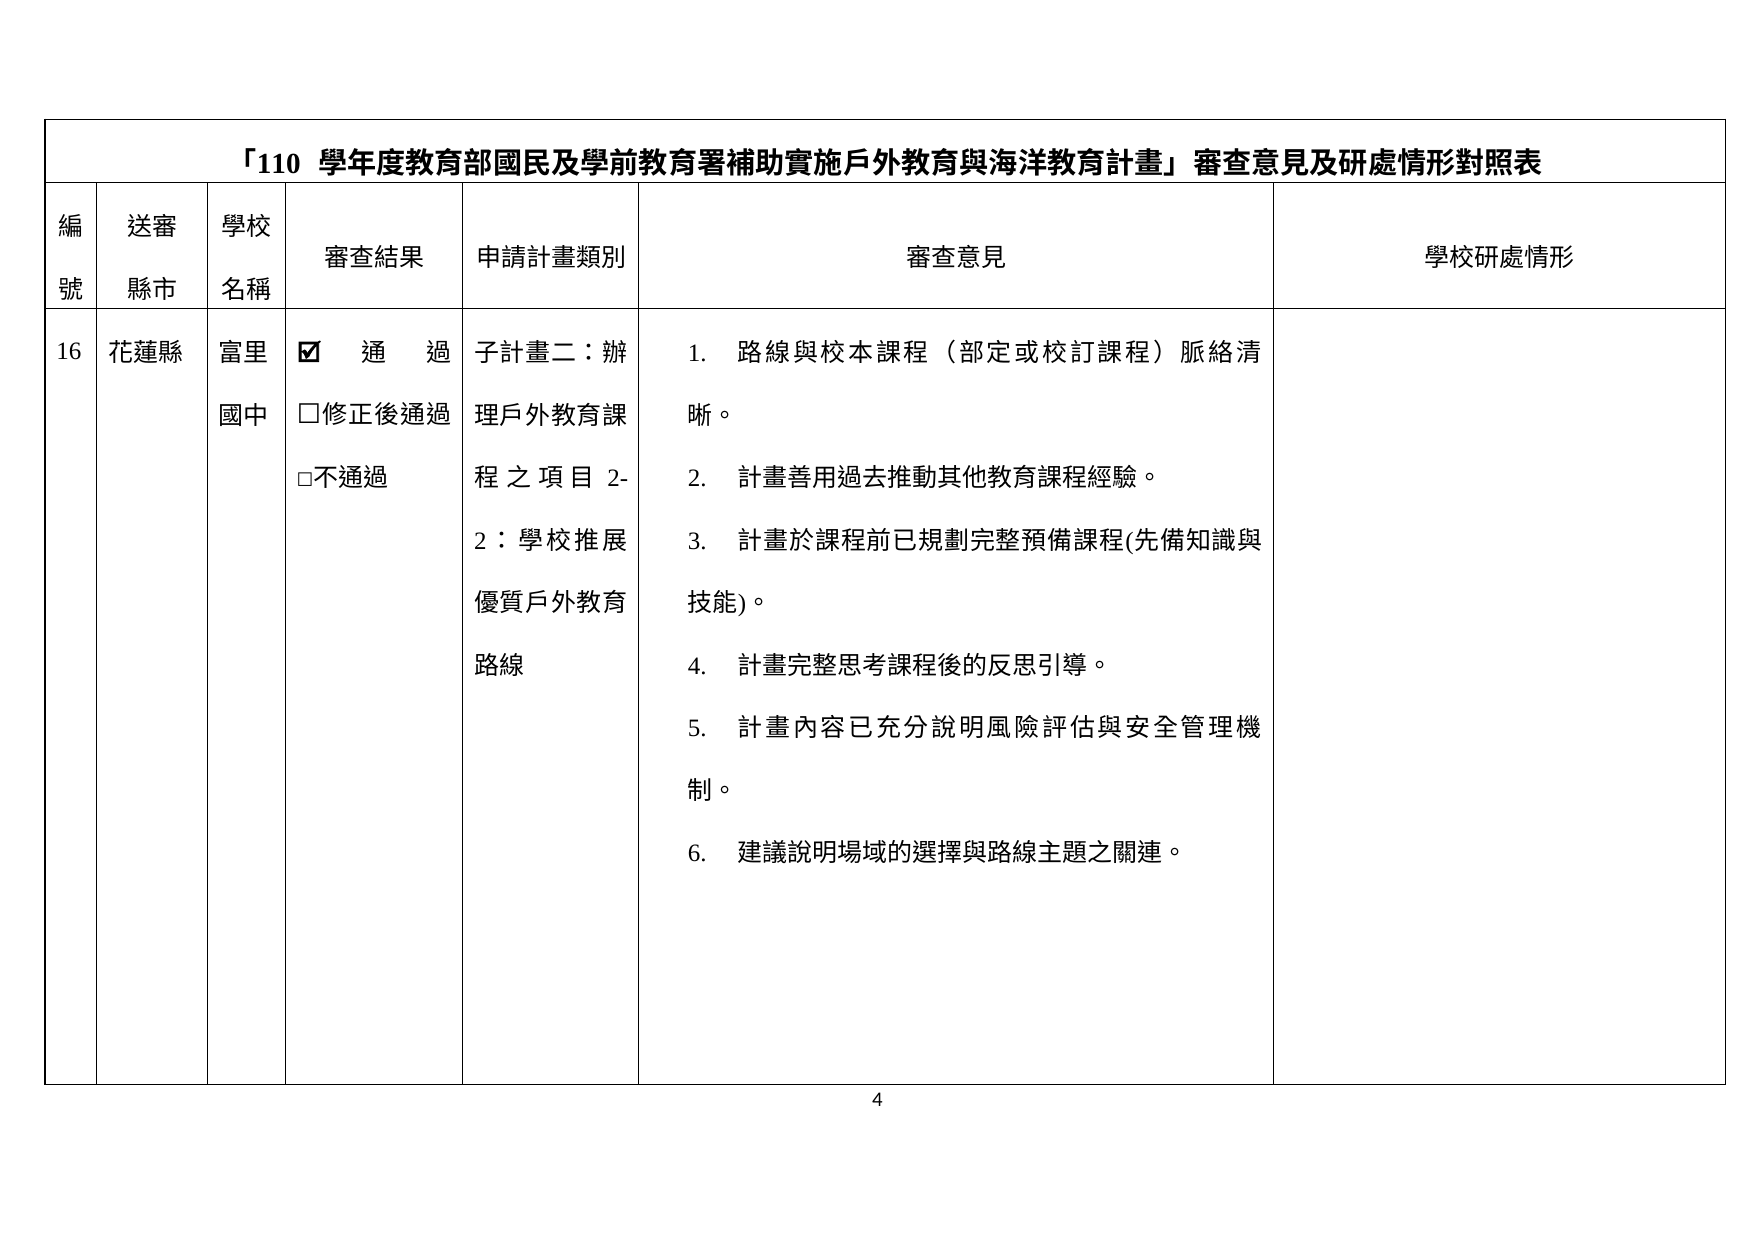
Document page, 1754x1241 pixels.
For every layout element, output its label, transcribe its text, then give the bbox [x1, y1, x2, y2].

table_cell 審查結果 [286, 183, 462, 308]
table_cell 16 [46, 309, 96, 1084]
table_cell 路線與校本課程（部定或校訂課程）脈絡清晰。 計畫善用過去推動其他教育課程經驗。 計畫於課程前已規劃完整預備課程(先備知識與技能)。 計畫完整思考課程後的反思引導。 計畫內容已充分說明風險評估與安全管理機制。 建議說明場域的選擇與路線主題之關連。 [639, 309, 1273, 1084]
table_cell 子計畫二：辦理戶外教育課程之項目2-2：學校推展優質戶外教育路線 [463, 309, 638, 1084]
table_cell 學校研處情形 [1274, 183, 1725, 308]
table_cell 富里國中 [208, 309, 285, 1084]
table_cell 學校名稱 [208, 183, 285, 308]
table_cell [1274, 309, 1725, 1084]
table_header 「110 學年度教育部國民及學前教育署補助實施戶外教育與海洋教育計畫」審查意見及研處情形對照表 [46, 120, 1725, 182]
table_cell 審查意見 [639, 183, 1273, 308]
table_cell 通過 ☐修正後通過 ☐不通過 [286, 309, 462, 1084]
table_cell 送審 縣市 [97, 183, 207, 308]
table_cell 編 號 [46, 183, 96, 308]
table_cell 花蓮縣 [97, 309, 207, 1084]
table_cell 申請計畫類別 [463, 183, 638, 308]
